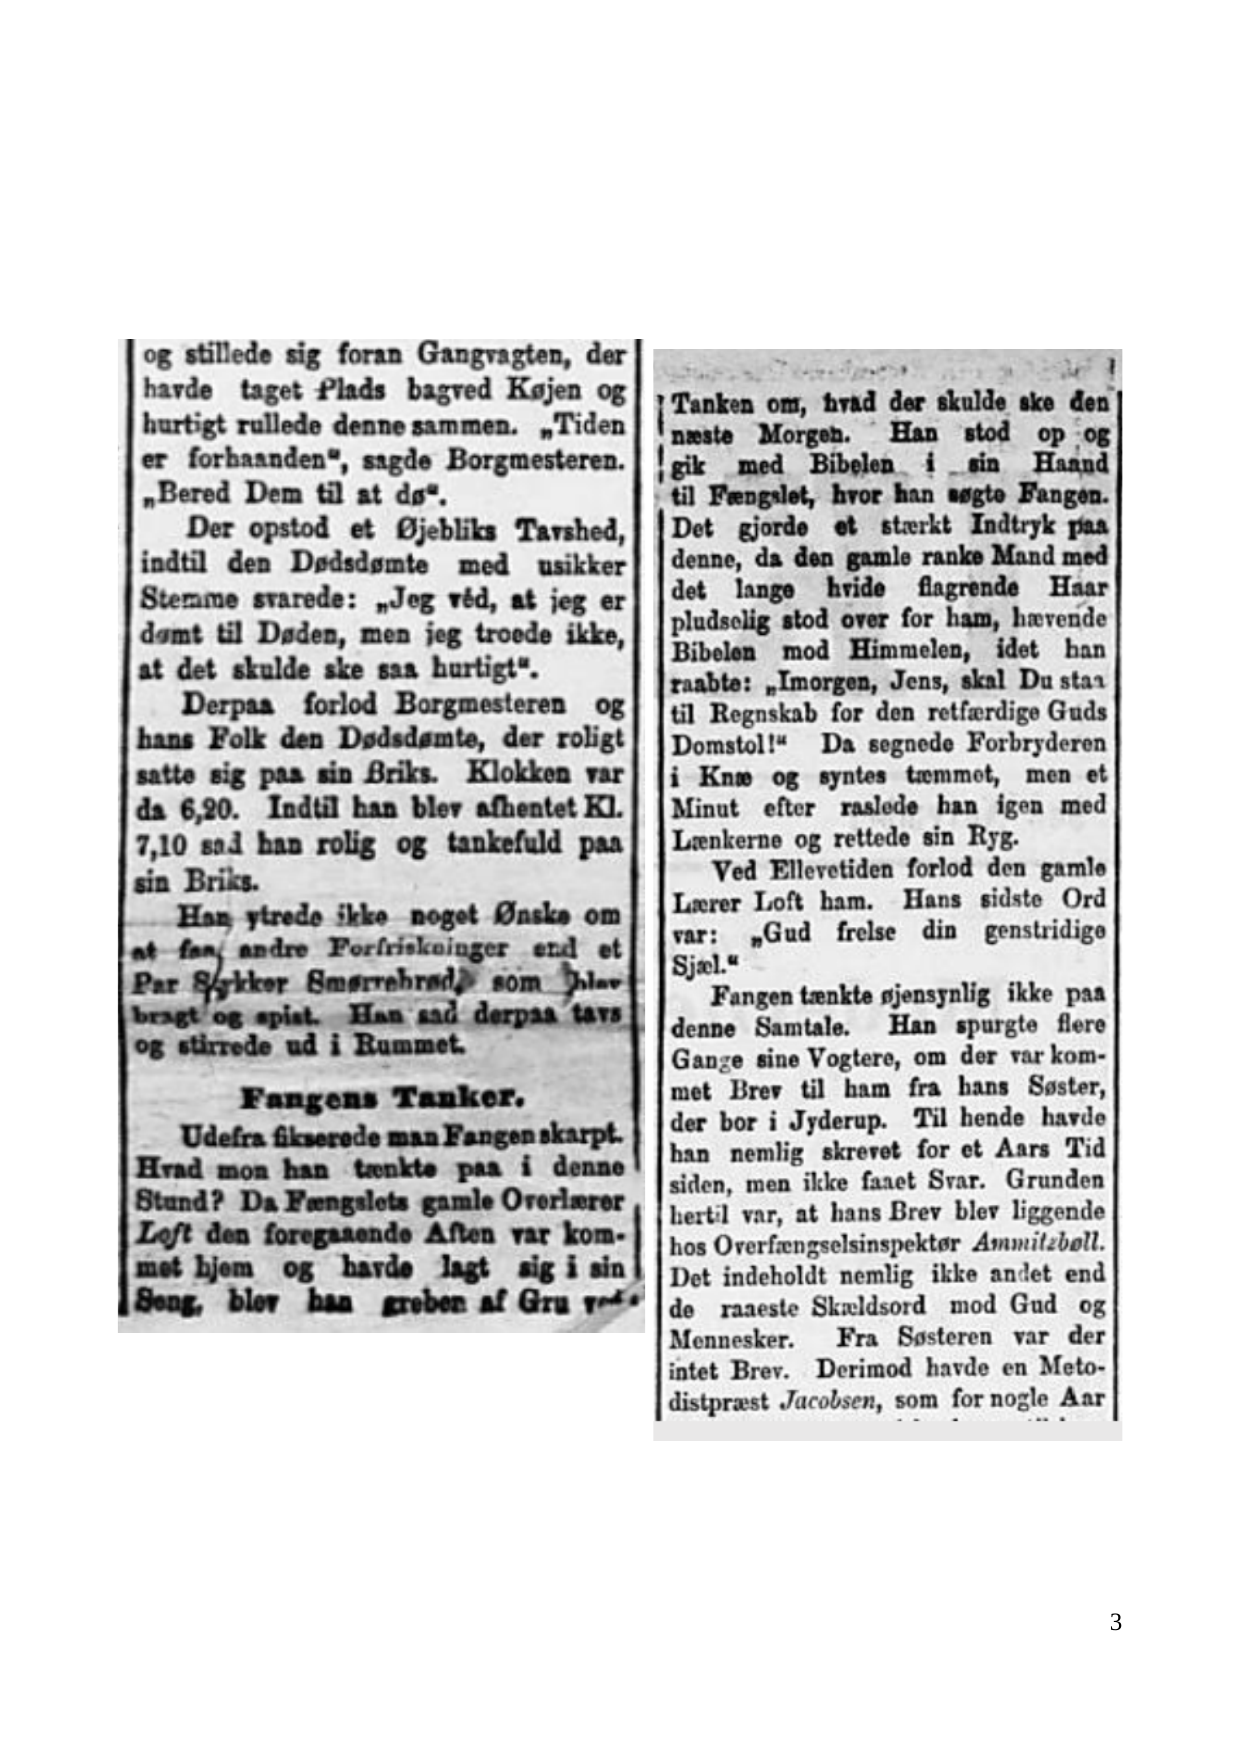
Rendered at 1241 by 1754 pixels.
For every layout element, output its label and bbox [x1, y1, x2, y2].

picture [117, 339, 646, 1333]
picture [653, 349, 1123, 1441]
